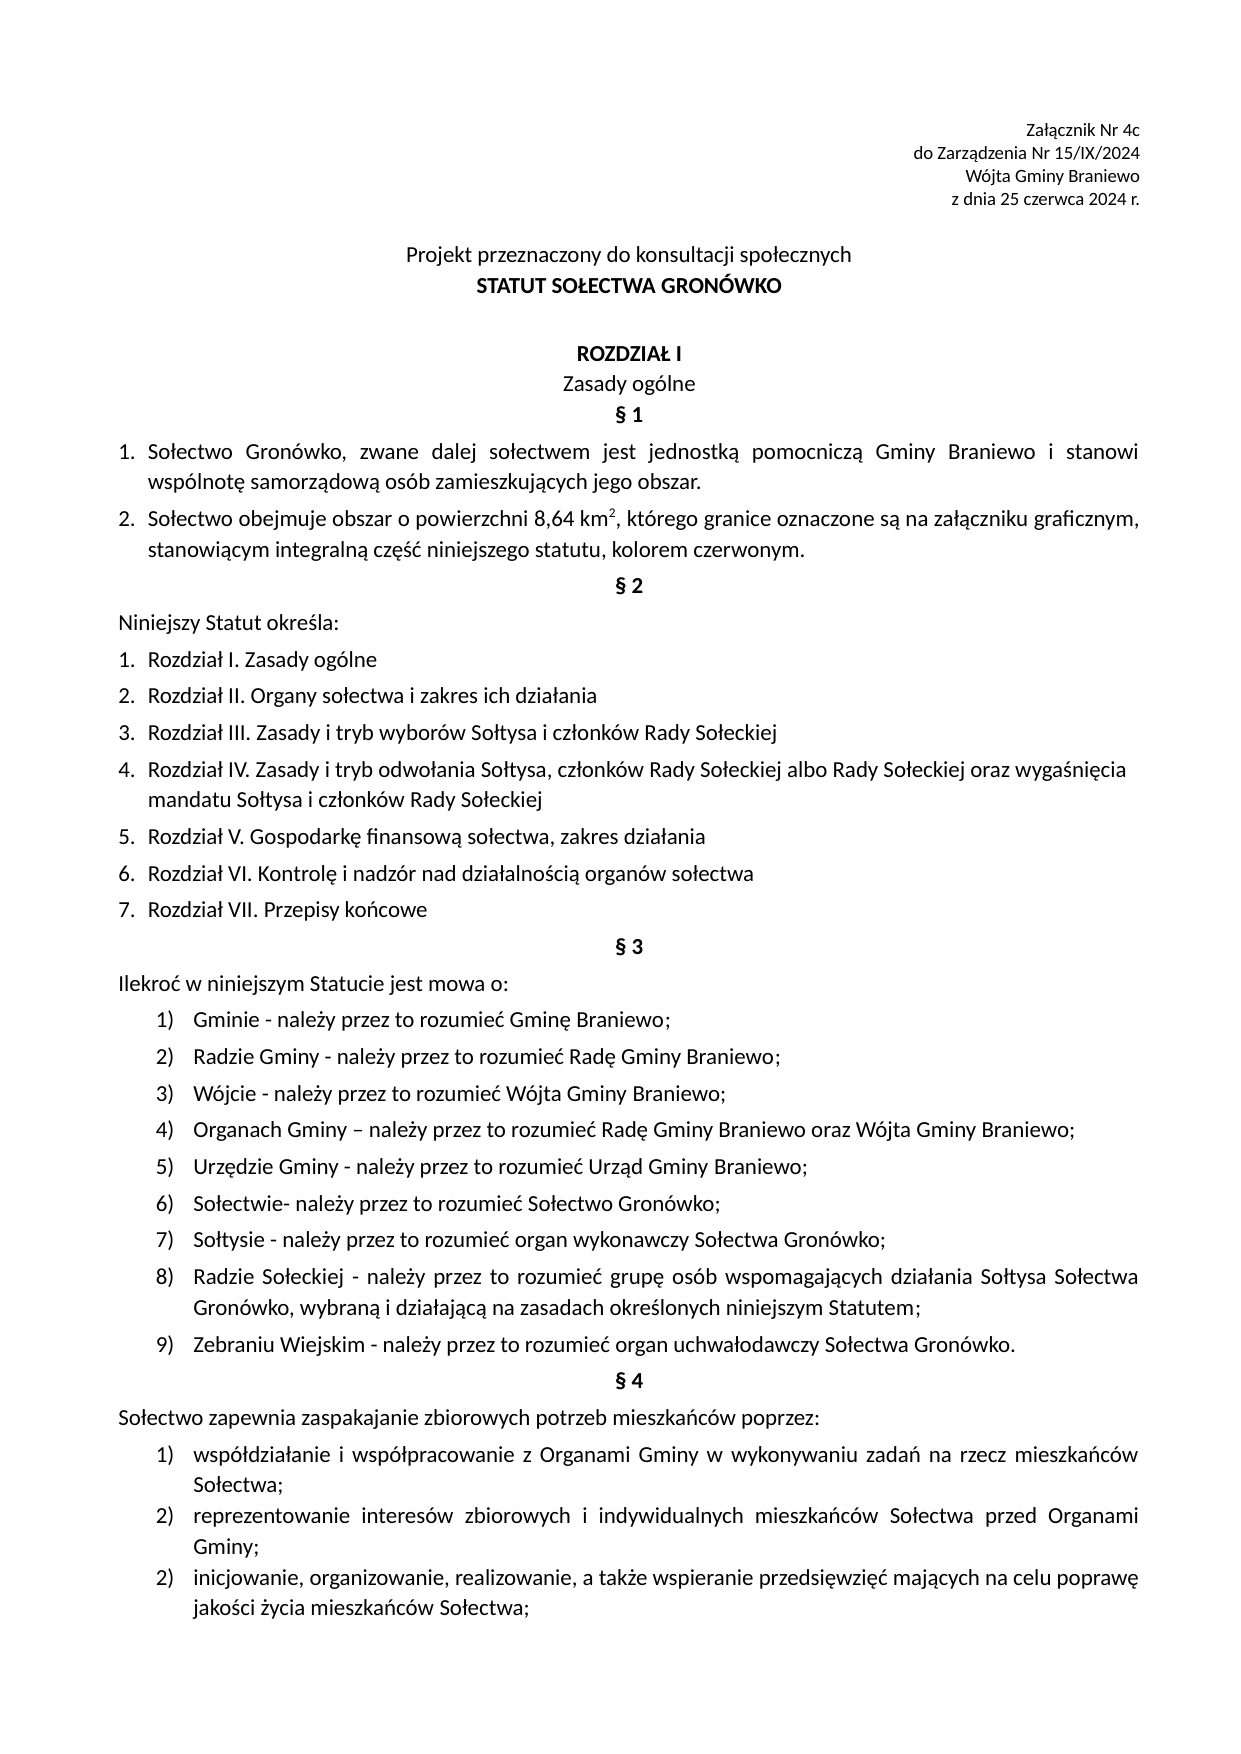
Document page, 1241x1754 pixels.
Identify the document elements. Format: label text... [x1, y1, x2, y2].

text z dnia 25 czerwca 2024 r. [118, 187, 1140, 210]
list inicjowanie, organizowanie, realizowanie, a także wspieranie przedsięwzięć mających na celu poprawę jakości życia mieszkańców Sołectwa; [156, 1563, 1140, 1621]
list Rozdział II. Organy sołectwa i zakres ich działania [118, 682, 1140, 709]
list Radzie Sołeckiej - należy przez to rozumieć grupę osób wspomagających działania Sołtysa Sołectwa Gronówko, wybraną i działającą na zasadach określonych niniejszym Statutem; [156, 1262, 1140, 1321]
text § 2 [118, 572, 1140, 599]
text Wójta Gminy Braniewo [118, 164, 1140, 187]
list Zebraniu Wiejskim - należy przez to rozumieć organ uchwałodawczy Sołectwa Gronówko. [156, 1330, 1140, 1358]
list Urzędzie Gminy - należy przez to rozumieć Urząd Gminy Braniewo; [156, 1152, 1140, 1180]
text § 3 [118, 932, 1140, 960]
list Sołectwo obejmuje obszar o powierzchni 8,64 km2, którego granice oznaczone są na załączniku graficznym, stanowiącym integralną część niniejszego statutu, kolorem czerwonym. [118, 504, 1140, 563]
list Rozdział III. Zasady i tryb wyborów Sołtysa i członków Rady Sołeckiej [118, 718, 1140, 746]
list współdziałanie i współpracowanie z Organami Gminy w wykonywaniu zadań na rzecz mieszkańców Sołectwa; [156, 1440, 1140, 1498]
list Radzie Gminy - należy przez to rozumieć Radę Gminy Braniewo; [156, 1042, 1140, 1070]
text Projekt przeznaczony do konsultacji społecznych STATUT SOŁECTWA GRONÓWKO [118, 210, 1140, 330]
list Sołectwo Gronówko, zwane dalej sołectwem jest jednostką pomocniczą Gminy Braniewo i stanowi wspólnotę samorządową osób zamieszkujących jego obszar. [118, 437, 1140, 496]
list Rozdział V. Gospodarkę finansową sołectwa, zakres działania [118, 822, 1140, 850]
list Sołectwie- należy przez to rozumieć Sołectwo Gronówko; [156, 1189, 1140, 1217]
list reprezentowanie interesów zbiorowych i indywidualnych mieszkańców Sołectwa przed Organami Gminy; [156, 1501, 1140, 1560]
text Ilekroć w niniejszym Statucie jest mowa o: [118, 969, 1140, 997]
text ROZDZIAŁ I Zasady ogólne § 1 [118, 339, 1140, 428]
list Rozdział VI. Kontrolę i nadzór nad działalnością organów sołectwa [118, 859, 1140, 887]
text Załącznik Nr 4c do Zarządzenia Nr 15/IX/2024 [118, 118, 1140, 164]
list Rozdział I. Zasady ogólne [118, 645, 1140, 673]
list Sołtysie - należy przez to rozumieć organ wykonawczy Sołectwa Gronówko; [156, 1226, 1140, 1254]
list Gminie - należy przez to rozumieć Gminę Braniewo; [156, 1006, 1140, 1034]
list Wójcie - należy przez to rozumieć Wójta Gminy Braniewo; [156, 1079, 1140, 1107]
text Niniejszy Statut określa: [118, 608, 1140, 636]
list Organach Gminy – należy przez to rozumieć Radę Gminy Braniewo oraz Wójta Gminy Braniewo; [156, 1116, 1140, 1144]
text Sołectwo zapewnia zaspakajanie zbiorowych potrzeb mieszkańców poprzez: [118, 1403, 1140, 1431]
list Rozdział VII. Przepisy końcowe [118, 896, 1140, 924]
list Rozdział IV. Zasady i tryb odwołania Sołtysa, członków Rady Sołeckiej albo Rady Sołeckiej oraz wygaśnięcia mandatu Sołtysa i członków Rady Sołeckiej [118, 755, 1140, 814]
text § 4 [118, 1366, 1140, 1394]
